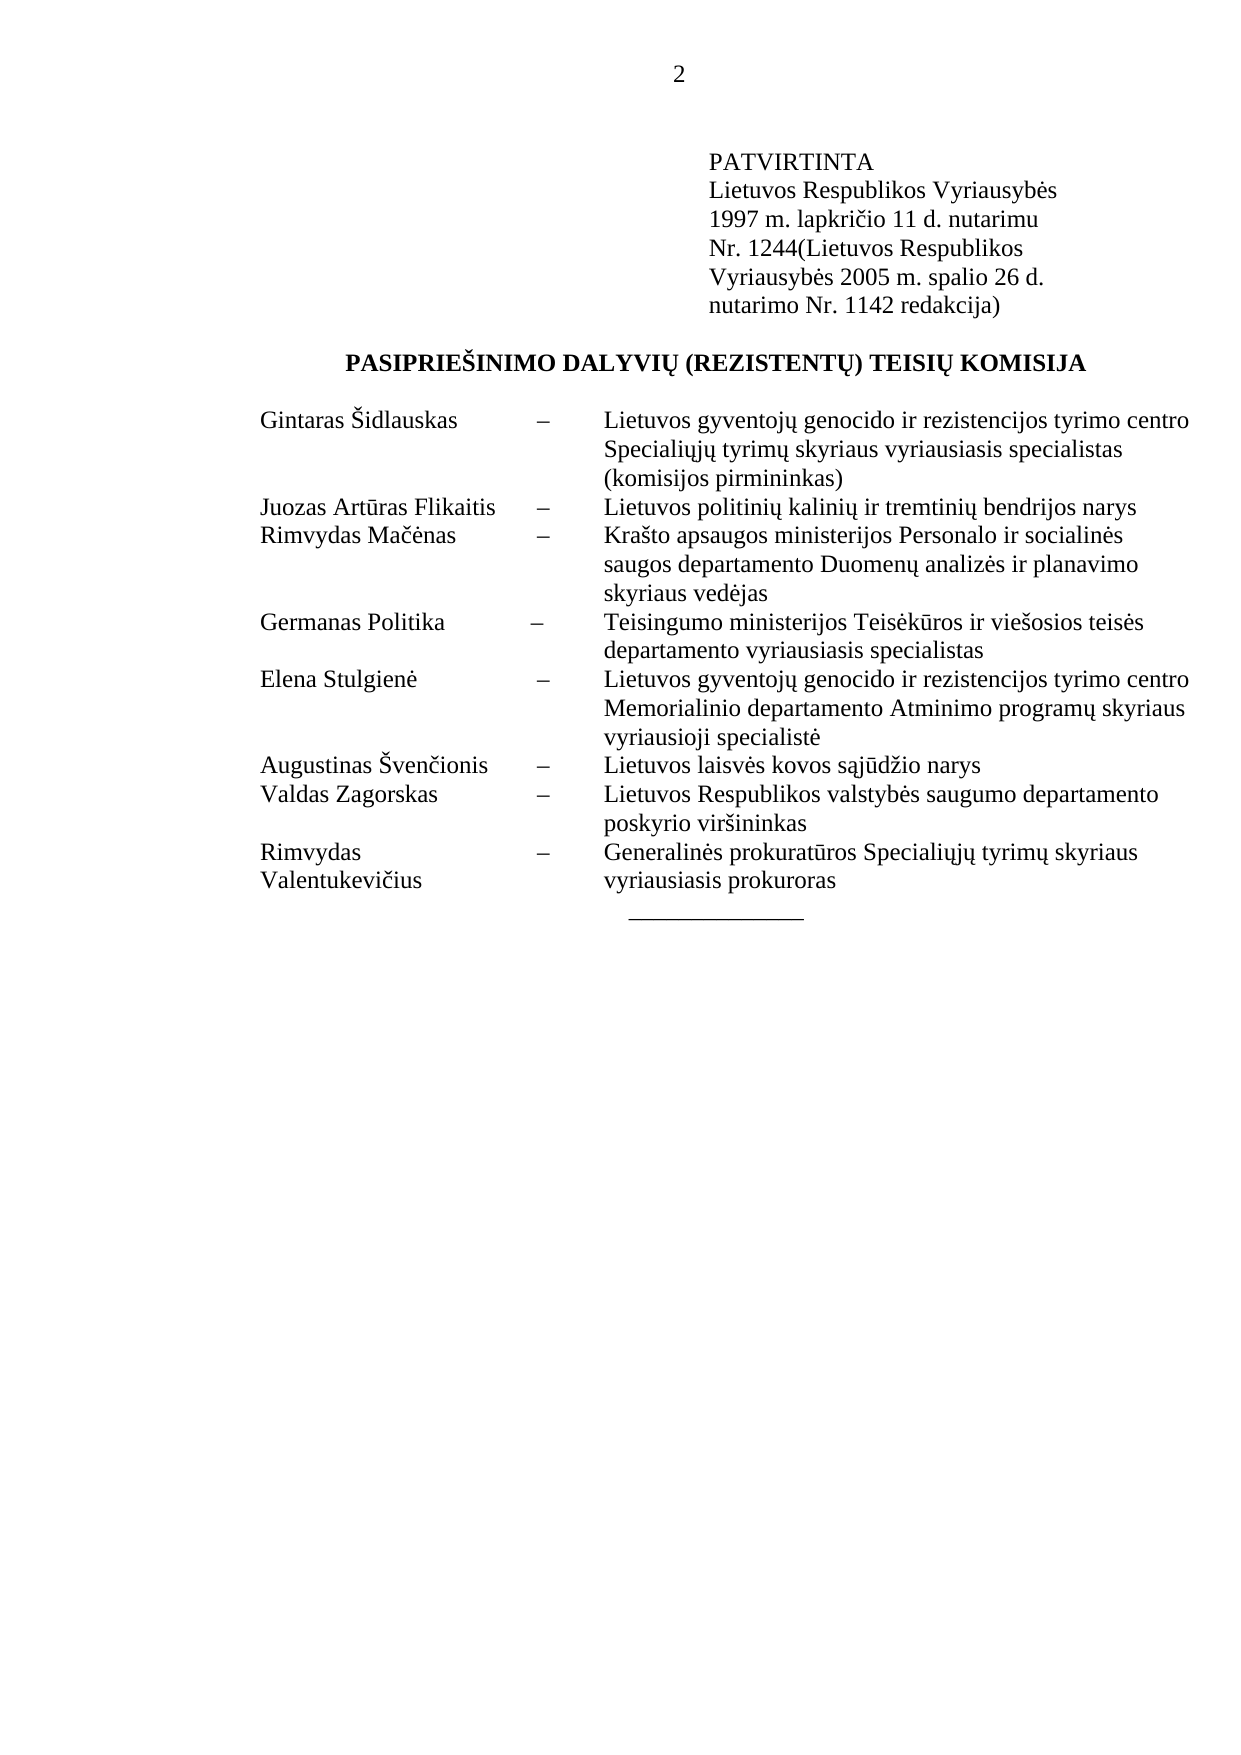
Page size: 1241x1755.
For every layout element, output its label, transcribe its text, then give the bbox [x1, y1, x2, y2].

table_cell Lietuvos laisvės kovos sąjūdžio narys [592, 751, 1204, 779]
text ______________ [251, 894, 1181, 923]
text Lietuvos Respublikos Vyriausybės [177, 176, 1181, 204]
table_cell Lietuvos Respublikos valstybės saugumo departamento poskyrio viršininkas [592, 779, 1204, 837]
table_cell – [519, 779, 592, 837]
table_cell Elena Stulgienė [177, 664, 519, 751]
table_cell Rimvydas Mačėnas [177, 521, 519, 607]
table_header – [519, 406, 592, 492]
text nutarimo Nr. 1142 redakcija) [177, 291, 1181, 319]
table_cell – [519, 607, 592, 664]
table_cell Krašto apsaugos ministerijos Personalo ir socialinės saugos departamento Duomenų analizės ir planavimo skyriaus vedėjas [592, 521, 1204, 607]
table_cell Augustinas Švenčionis [177, 751, 519, 779]
table_cell Valdas Zagorskas [177, 779, 519, 837]
table_header Gintaras Šidlauskas [177, 406, 519, 492]
table_cell – [519, 492, 592, 521]
table_cell Generalinės prokuratūros Specialiųjų tyrimų skyriaus vyriausiasis prokuroras [592, 837, 1204, 894]
table_header Lietuvos gyventojų genocido ir rezistencijos tyrimo centro Specialiųjų tyrimų skyriaus vyriausiasis specialistas (komisijos pirmininkas) [592, 406, 1204, 492]
text 1997 m. lapkričio 11 d. nutarimu [177, 204, 1181, 233]
table_cell Rimvydas Valentukevičius [177, 837, 519, 894]
table_cell Juozas Artūras Flikaitis [177, 492, 519, 521]
text Nr. 1244(Lietuvos Respublikos [177, 233, 1181, 262]
table_cell Lietuvos gyventojų genocido ir rezistencijos tyrimo centro Memorialinio departamento Atminimo programų skyriaus vyriausioji specialistė [592, 664, 1204, 751]
table_cell – [519, 664, 592, 751]
table_cell Lietuvos politinių kalinių ir tremtinių bendrijos narys [592, 492, 1204, 521]
text PATVIRTINTA [177, 147, 1181, 176]
table_cell – [519, 521, 592, 607]
table_cell – [519, 837, 592, 894]
table_cell Germanas Politika [177, 607, 519, 664]
text Vyriausybės 2005 m. spalio 26 d. [177, 262, 1181, 291]
table_cell Teisingumo ministerijos Teisėkūros ir viešosios teisės departamento vyriausiasis specialistas [592, 607, 1204, 664]
table_cell – [519, 751, 592, 779]
text PASIPRIEŠINIMO DALYVIŲ (REZISTENTŲ) TEISIŲ KOMISIJA [177, 348, 1181, 377]
